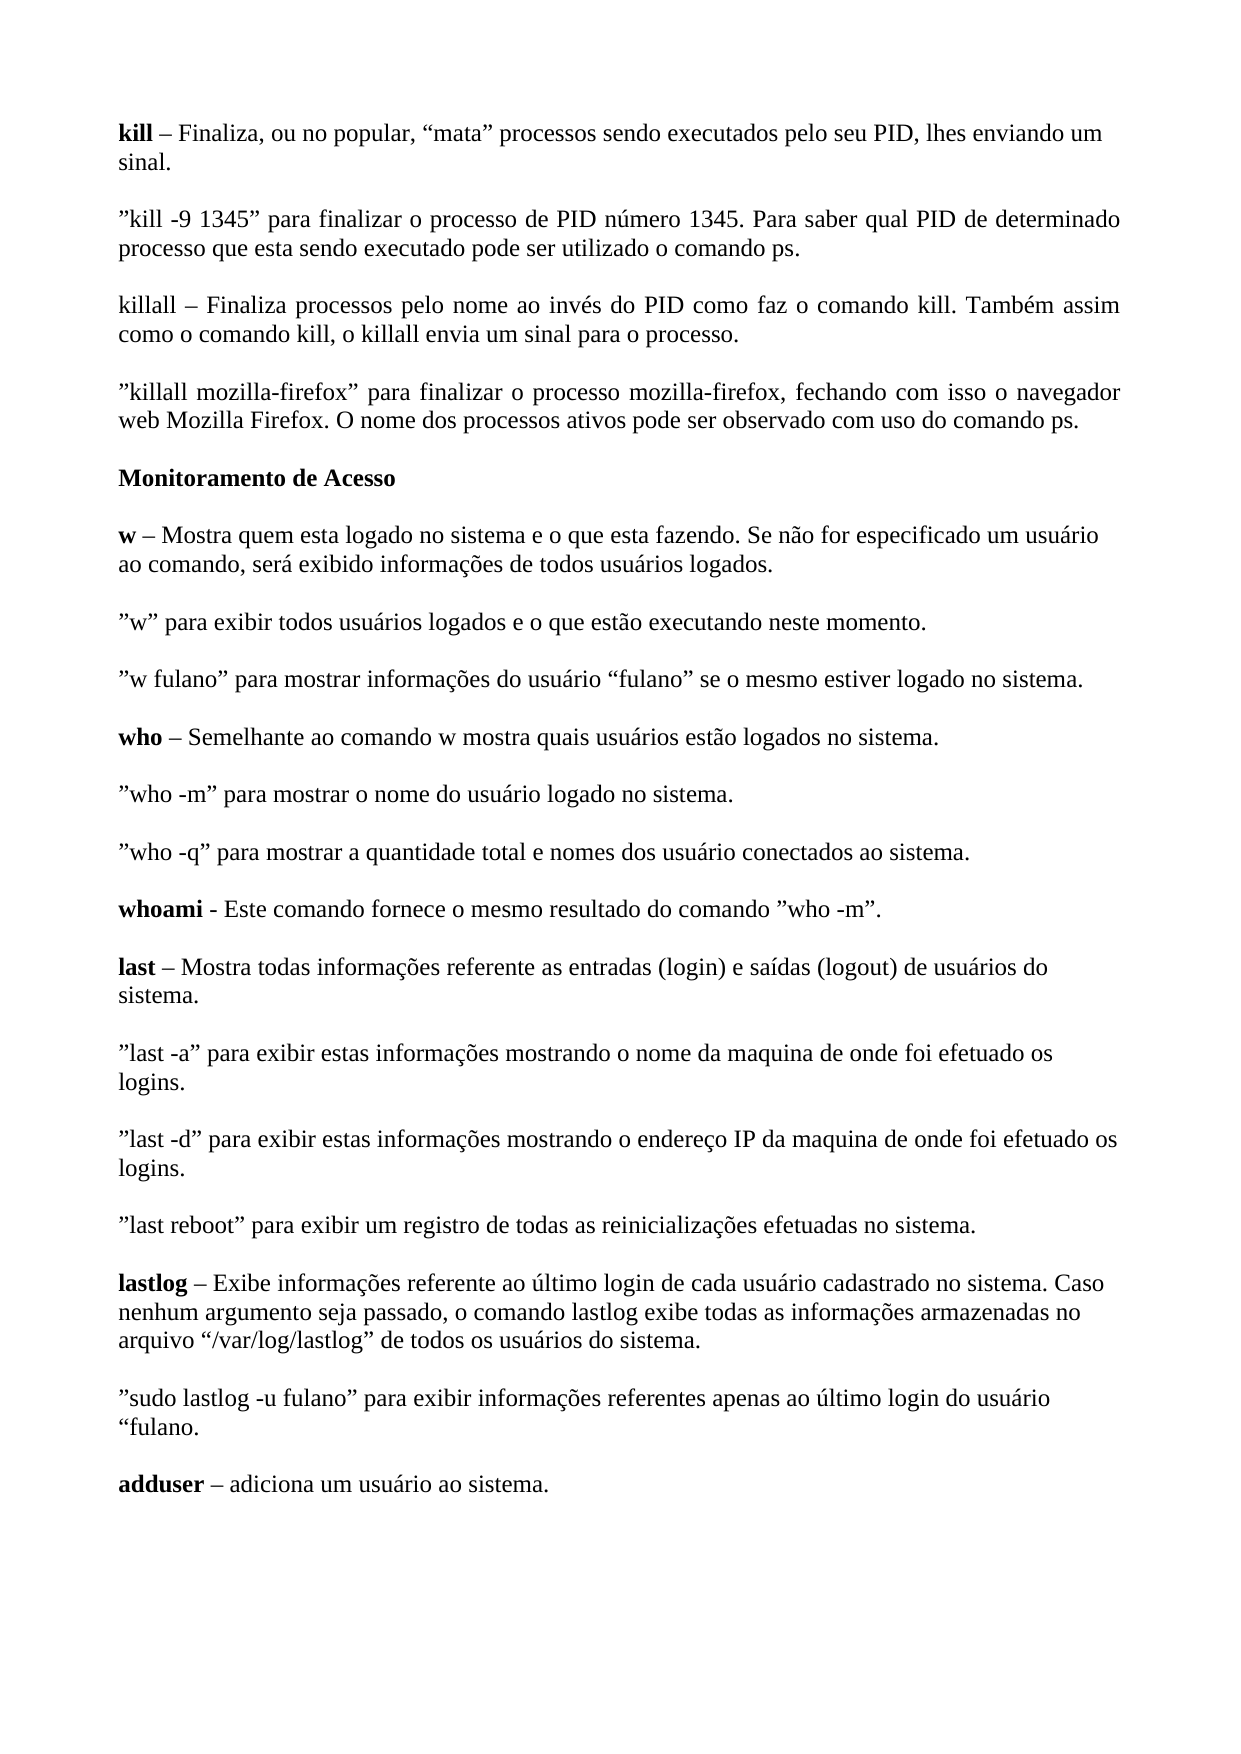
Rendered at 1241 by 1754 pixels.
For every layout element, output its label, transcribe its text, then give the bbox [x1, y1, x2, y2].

text ”killall mozilla-firefox” para finalizar o processo mozilla-firefox, fechando com isso o navegador web Mozilla Firefox. O nome dos processos ativos pode ser observado com uso do comando ps. [118, 377, 1122, 434]
text who – Semelhante ao comando w mostra quais usuários estão logados no sistema. [118, 722, 1122, 751]
text ”sudo lastlog -u fulano” para exibir informações referentes apenas ao último login do usuário “fulano. [118, 1383, 1122, 1441]
text ”who -m” para mostrar o nome do usuário logado no sistema. [118, 779, 1122, 808]
text ”last -a” para exibir estas informações mostrando o nome da maquina de onde foi efetuado os logins. [118, 1038, 1122, 1096]
text ”w” para exibir todos usuários logados e o que estão executando neste momento. [118, 607, 1122, 636]
text ”last reboot” para exibir um registro de todas as reinicializações efetuadas no sistema. [118, 1211, 1122, 1239]
text Monitoramento de Acesso [118, 463, 1122, 492]
text ”who -q” para mostrar a quantidade total e nomes dos usuário conectados ao sistema. [118, 837, 1122, 866]
text killall – Finaliza processos pelo nome ao invés do PID como faz o comando kill. Também assim como o comando kill, o killall envia um sinal para o processo. [118, 291, 1122, 348]
text ”kill -9 1345” para finalizar o processo de PID número 1345. Para saber qual PID de determinado processo que esta sendo executado pode ser utilizado o comando ps. [118, 204, 1122, 262]
text w – Mostra quem esta logado no sistema e o que esta fazendo. Se não for especificado um usuário ao comando, será exibido informações de todos usuários logados. [118, 521, 1122, 578]
text ”last -d” para exibir estas informações mostrando o endereço IP da maquina de onde foi efetuado os logins. [118, 1124, 1122, 1182]
text lastlog – Exibe informações referente ao último login de cada usuário cadastrado no sistema. Caso nenhum argumento seja passado, o comando lastlog exibe todas as informações armazenadas no arquivo “/var/log/lastlog” de todos os usuários do sistema. [118, 1268, 1122, 1354]
text ”w fulano” para mostrar informações do usuário “fulano” se o mesmo estiver logado no sistema. [118, 664, 1122, 693]
text last – Mostra todas informações referente as entradas (login) e saídas (logout) de usuários do sistema. [118, 952, 1122, 1009]
text whoami - Este comando fornece o mesmo resultado do comando ”who -m”. [118, 894, 1122, 923]
text kill – Finaliza, ou no popular, “mata” processos sendo executados pelo seu PID, lhes enviando um sinal. [118, 118, 1122, 176]
text adduser – adiciona um usuário ao sistema. [118, 1469, 1122, 1498]
